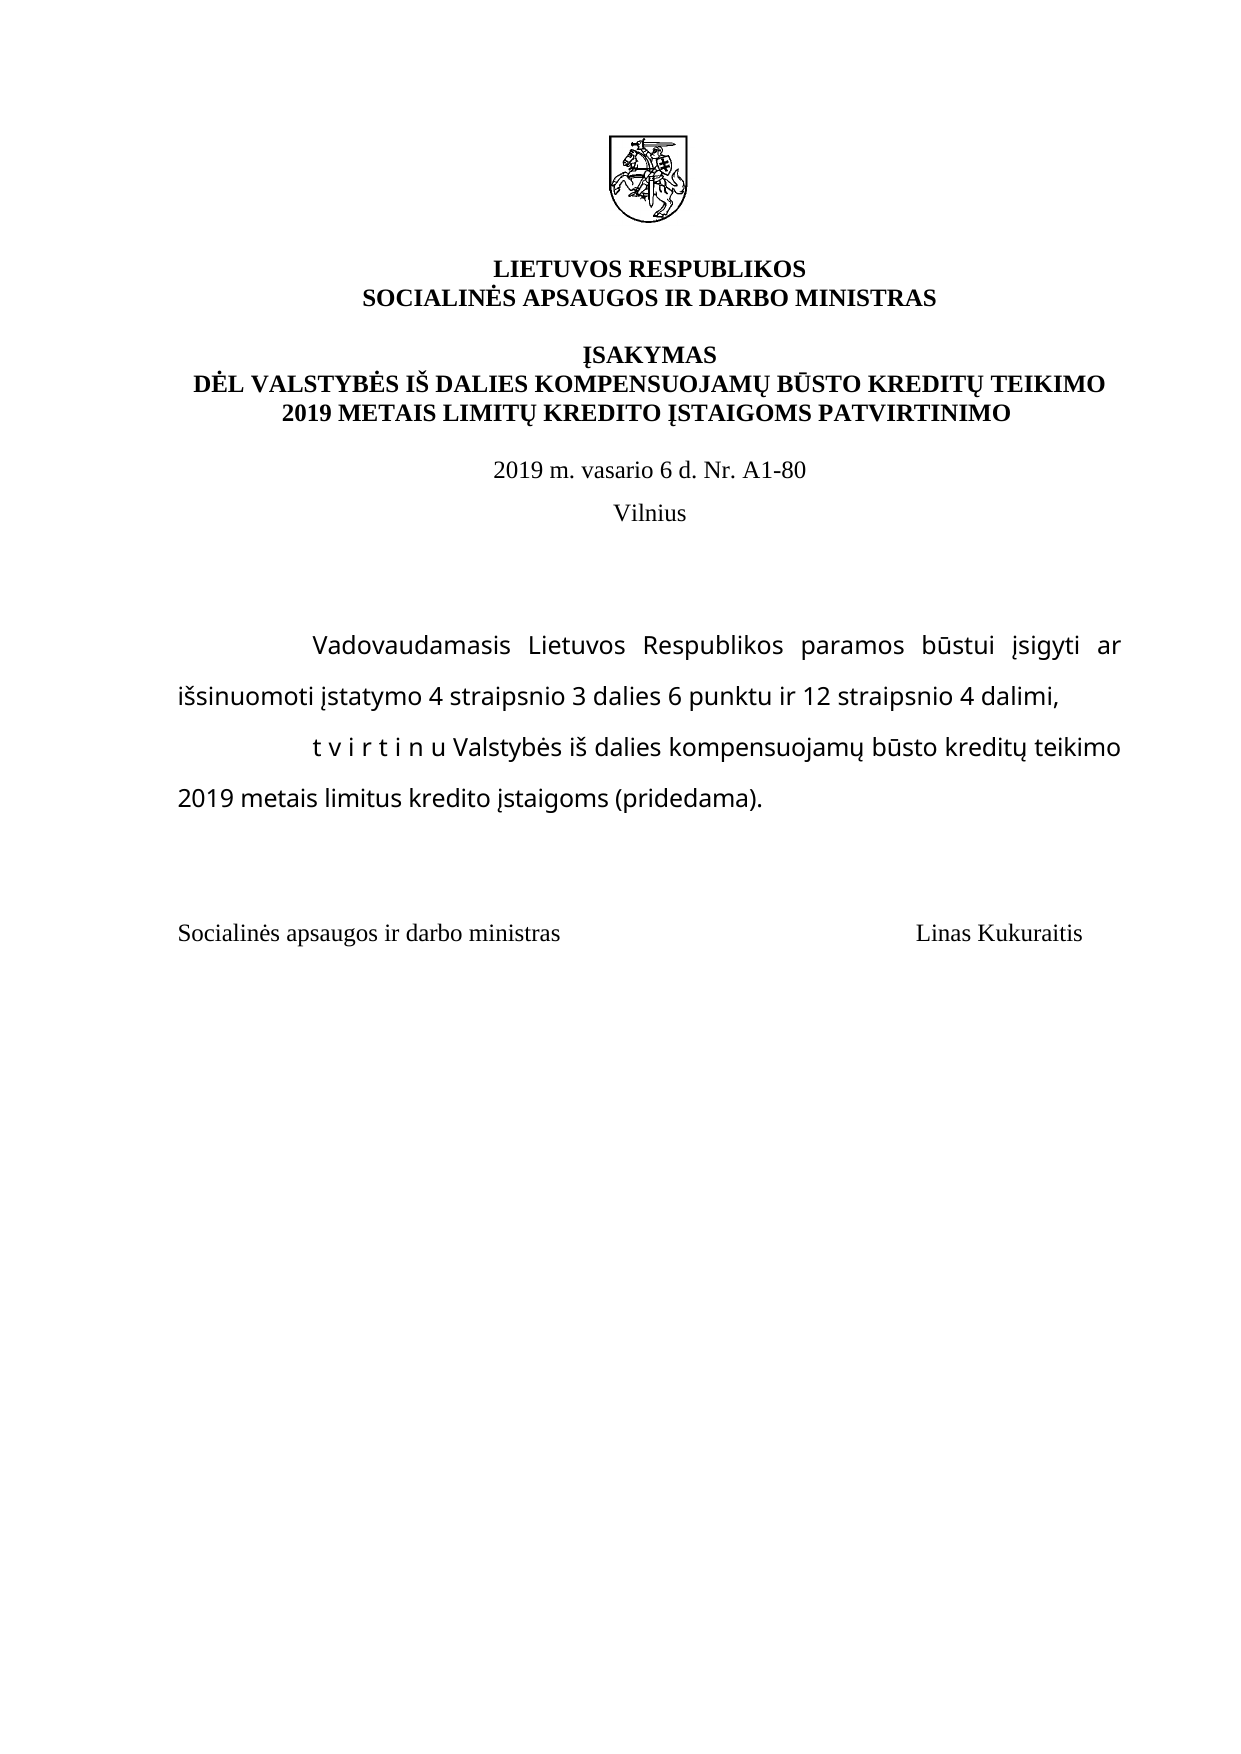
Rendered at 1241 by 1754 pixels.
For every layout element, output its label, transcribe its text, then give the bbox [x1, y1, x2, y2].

text t v i r t i n u Valstybės iš dalies kompensuojamų būsto kreditų teikimo 2019 metais limitus kredito įstaigoms (pridedama). [177, 730, 1122, 815]
text 2019 m. vasario 6 d. Nr. A1-80 [177, 455, 1122, 484]
text DĖL VALSTYBĖS IŠ DALIES KOMPENSUOJAMŲ BŪSTO KREDITŲ TEIKIMO 2019 METAIS LIMITŲ KREDITO ĮSTAIGOMS PATVIRTINIMO [177, 369, 1122, 426]
text ĮSAKYMAS [177, 340, 1122, 369]
text SOCIALINĖS APSAUGOS IR DARBO MINISTRAS [177, 283, 1122, 311]
text Socialinės apsaugos ir darbo ministras Linas Kukuraitis [177, 918, 1122, 947]
text LIETUVOS RESPUBLIKOS [177, 254, 1122, 283]
text Vilnius [177, 498, 1122, 527]
text Vadovaudamasis Lietuvos Respublikos paramos būstui įsigyti ar išsinuomoti įstatymo 4 straipsnio 3 dalies 6 punktu ir 12 straipsnio 4 dalimi, [177, 628, 1122, 713]
